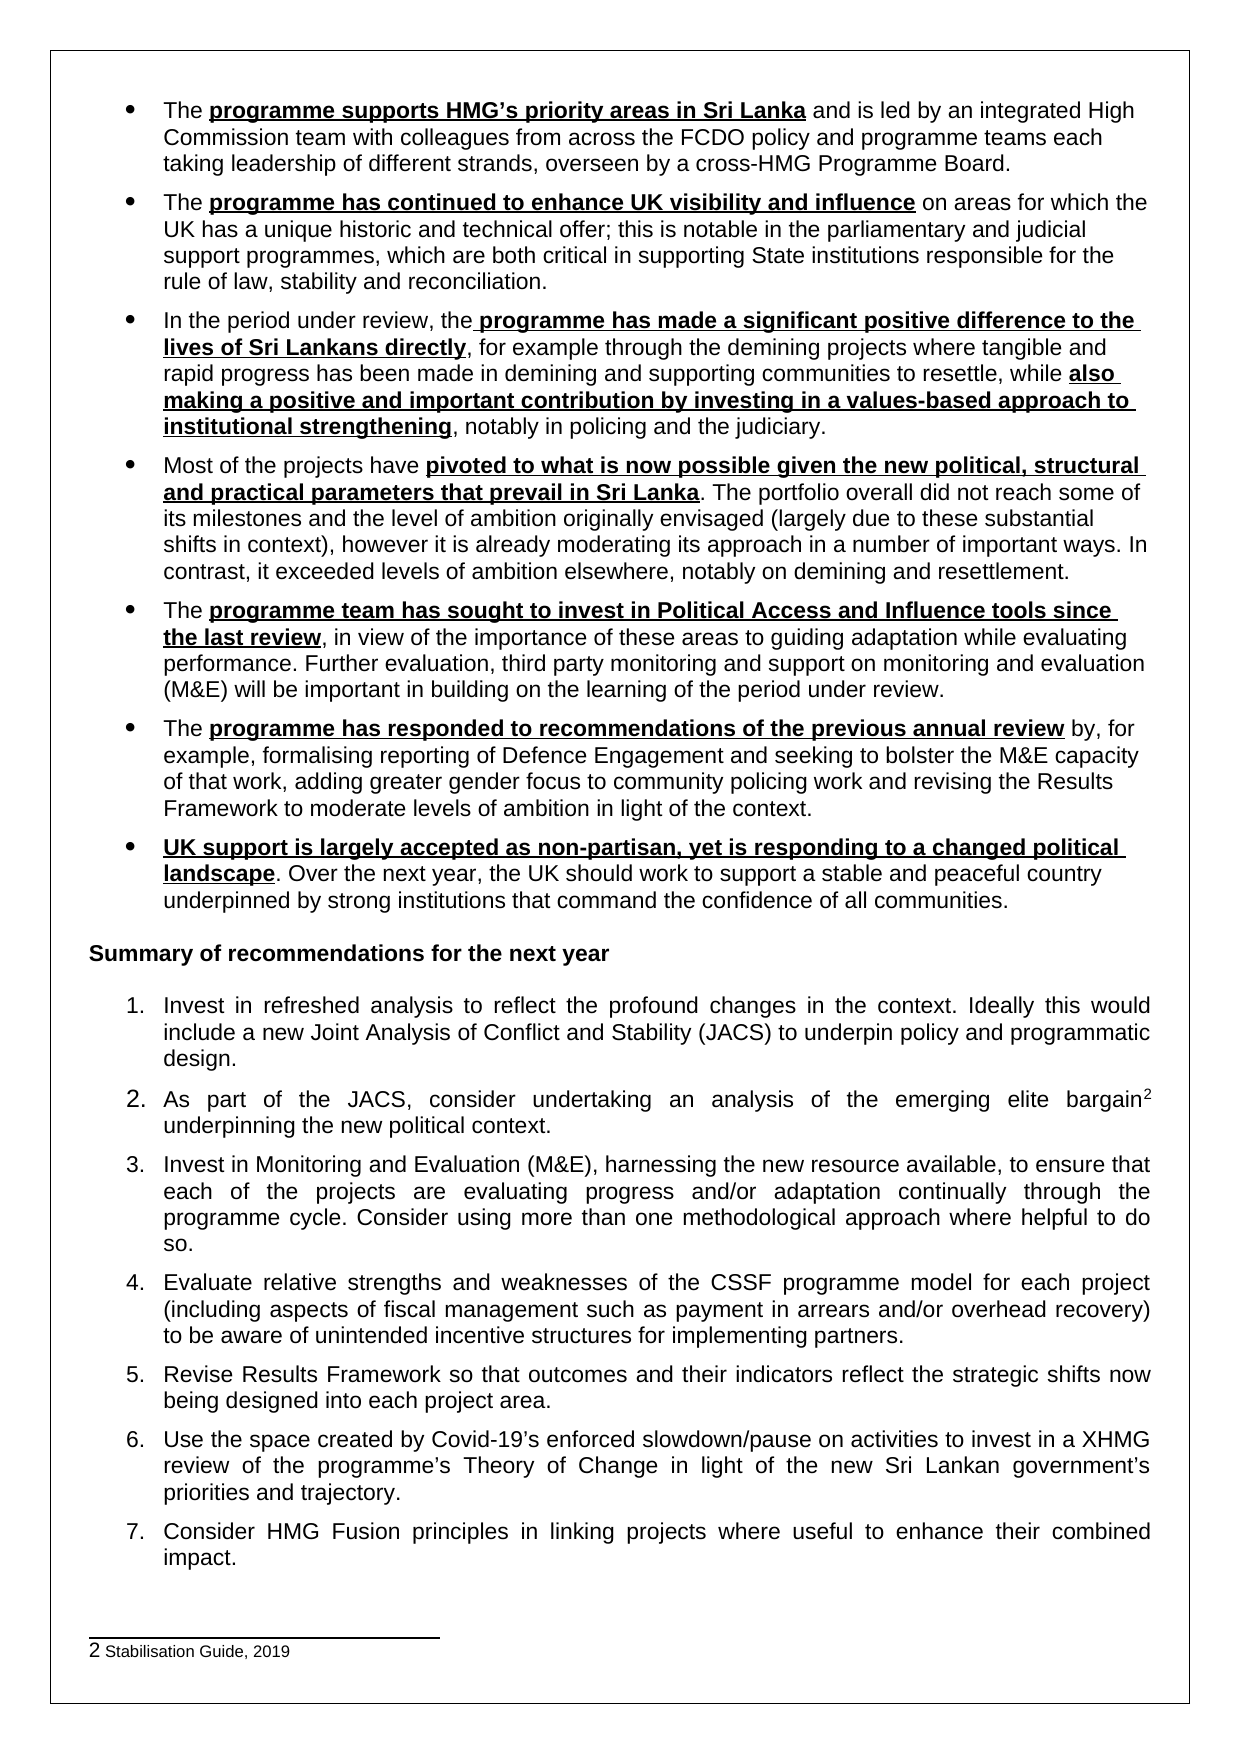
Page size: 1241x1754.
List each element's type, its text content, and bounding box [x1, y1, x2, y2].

list In the period under review, the programme has made a significant positive difference to the lives of Sri Lankans directly, for example through the demining projects where tangible and rapid progress has been made in demining and supporting communities to resettle, while also making a positive and important contribution by investing in a values-based approach to institutional strengthening, notably in policing and the judiciary. [126, 307, 1152, 439]
list The programme has continued to enhance UK visibility and influence on areas for which the UK has a unique historic and technical offer; this is notable in the parliamentary and judicial support programmes, which are both critical in supporting State institutions responsible for the rule of law, stability and reconciliation. [126, 189, 1152, 294]
list The programme has responded to recommendations of the previous annual review by, for example, formalising reporting of Defence Engagement and seeking to bolster the M&E capacity of that work, adding greater gender focus to community policing work and revising the Results Framework to moderate levels of ambition in light of the context. [126, 715, 1152, 821]
text Summary of recommendations for the next year [89, 939, 1152, 966]
list Revise Results Framework so that outcomes and their indicators reflect the strategic shifts now being designed into each project area. [126, 1361, 1152, 1413]
list The programme team has sought to invest in Political Access and Influence tools since the last review, in view of the importance of these areas to guiding adaptation while evaluating performance. Further evaluation, third party monitoring and support on monitoring and evaluation (M&E) will be important in building on the learning of the period under review. [126, 597, 1152, 703]
list Invest in Monitoring and Evaluation (M&E), harnessing the new resource available, to ensure that each of the projects are evaluating progress and/or adaptation continually through the programme cycle. Consider using more than one methodological approach where helpful to do so. [126, 1151, 1152, 1257]
list Evaluate relative strengths and weaknesses of the CSSF programme model for each project (including aspects of fiscal management such as payment in arrears and/or overhead recovery) to be aware of unintended incentive structures for implementing partners. [126, 1269, 1152, 1348]
list Stabilisation Guide, 2019 [89, 1638, 1152, 1662]
list Most of the projects have pivoted to what is now possible given the new political, structural and practical parameters that prevail in Sri Lanka. The portfolio overall did not reach some of its milestones and the level of ambition originally envisaged (largely due to these substantial shifts in context), however it is already moderating its approach in a number of important ways. In contrast, it exceeded levels of ambition elsewhere, notably on demining and resettlement. [126, 452, 1152, 584]
list The programme supports HMG’s priority areas in Sri Lanka and is led by an integrated High Commission team with colleagues from across the FCDO policy and programme teams each taking leadership of different strands, overseen by a cross-HMG Programme Board. [126, 97, 1152, 176]
list Use the space created by Covid-19’s enforced slowdown/pause on activities to invest in a XHMG review of the programme’s Theory of Change in light of the new Sri Lankan government’s priorities and trajectory. [126, 1426, 1152, 1505]
list Invest in refreshed analysis to reflect the profound changes in the context. Ideally this would include a new Joint Analysis of Conflict and Stability (JACS) to underpin policy and programmatic design. [126, 992, 1152, 1071]
list UK support is largely accepted as non-partisan, yet is responding to a changed political landscape. Over the next year, the UK should work to support a stable and peaceful country underpinned by strong institutions that command the confidence of all communities. [126, 833, 1152, 913]
list As part of the JACS, consider undertaking an analysis of the emerging elite bargain underpinning the new political context. [126, 1084, 1152, 1139]
list Consider HMG Fusion principles in linking projects where useful to enhance their combined impact. [126, 1518, 1152, 1570]
